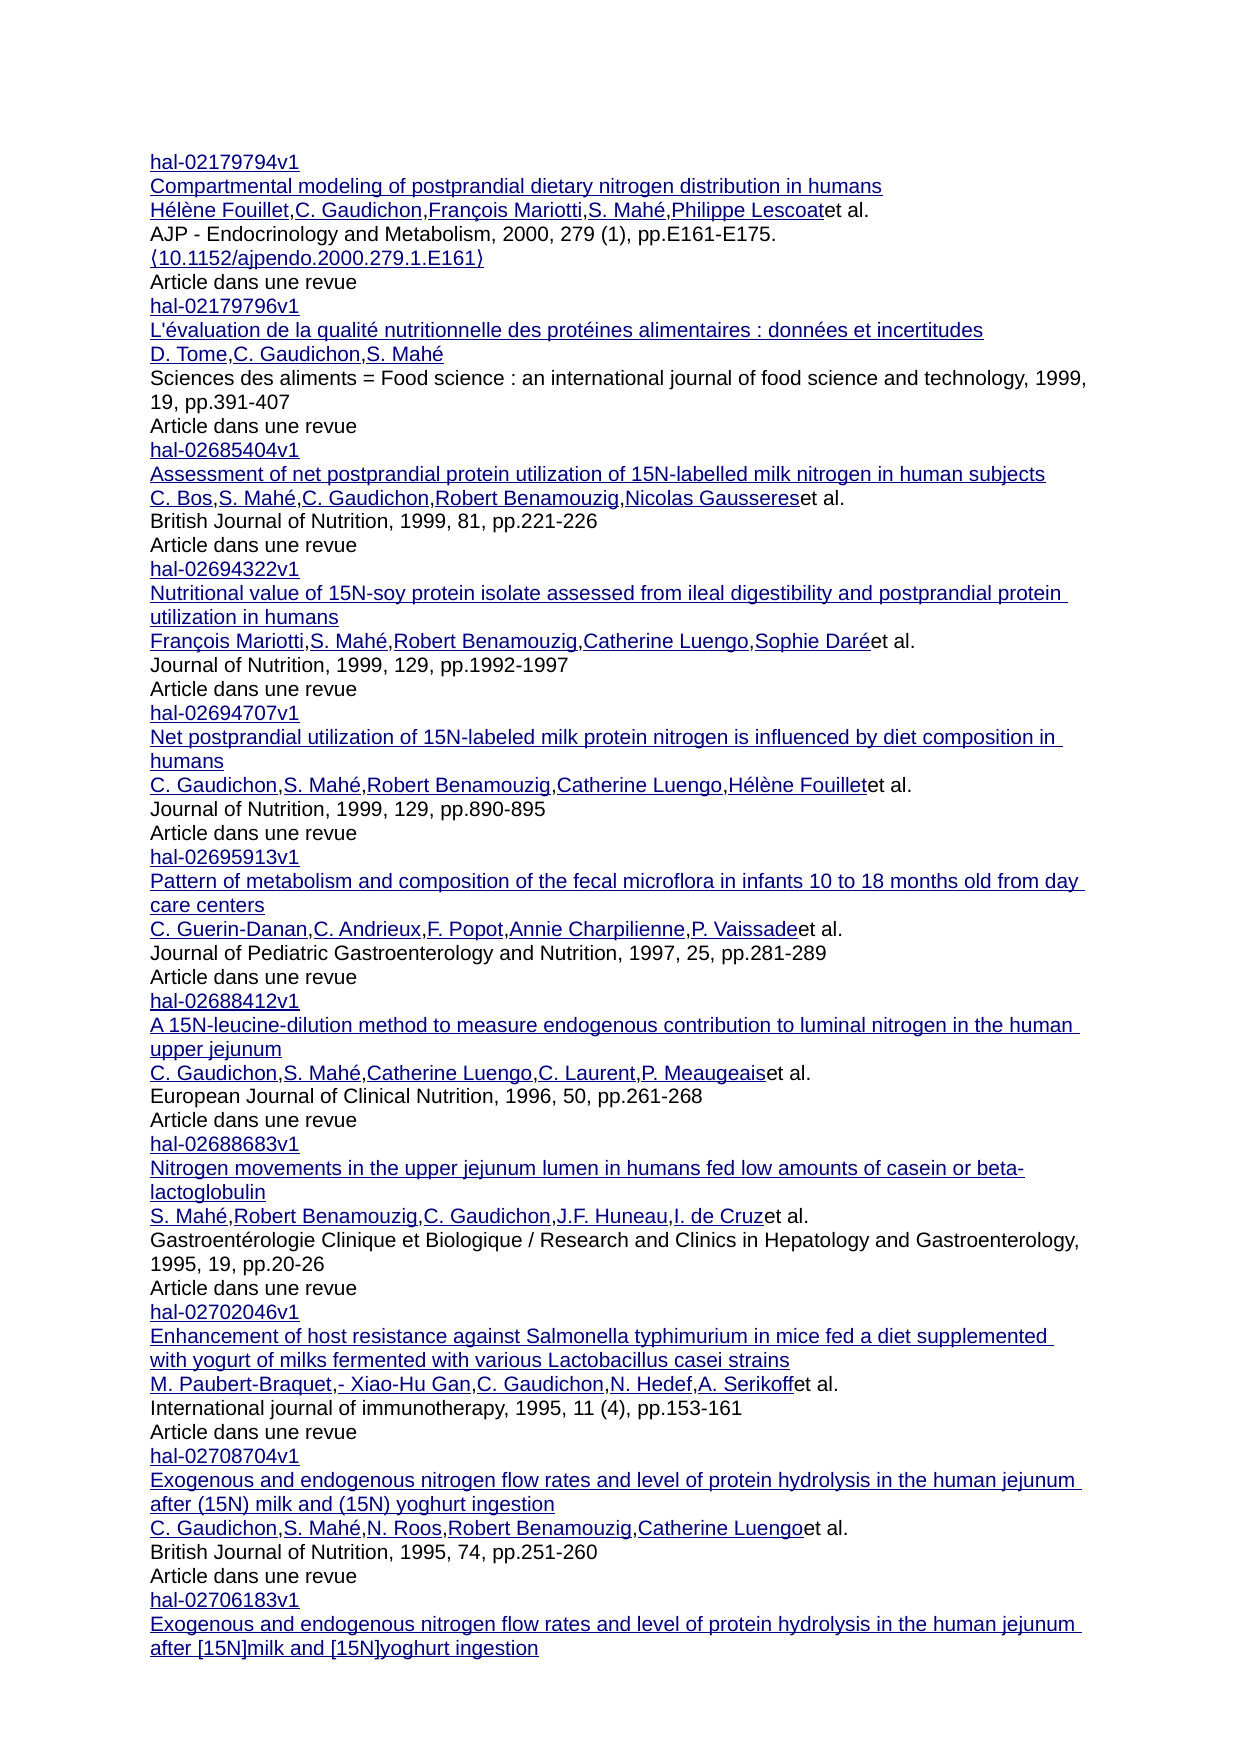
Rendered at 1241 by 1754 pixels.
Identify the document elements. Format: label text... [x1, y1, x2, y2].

table_cell Exogenous and endogenous nitrogen flow rates and level of protein hydrolysis in the human jejunum after (15N) milk and (15N) yoghurt ingestion C. Gaudichon,S. Mahé,N. Roos,Robert Benamouzig,Catherine Luengoet al. British Journal of Nutrition, 1995, 74, pp.251-260 Article dans une revue hal-02706183v1 [150, 1468, 1090, 1611]
table_cell L'évaluation de la qualité nutritionnelle des protéines alimentaires : données et incertitudes D. Tome,C. Gaudichon,S. Mahé Sciences des aliments = Food science : an international journal of food science and technology, 1999, 19, pp.391-407 Article dans une revue hal-02685404v1 [150, 318, 1090, 461]
table_cell Nitrogen movements in the upper jejunum lumen in humans fed low amounts of casein or beta-lactoglobulin S. Mahé,Robert Benamouzig,C. Gaudichon,J.F. Huneau,I. de Cruzet al. Gastroentérologie Clinique et Biologique / Research and Clinics in Hepatology and Gastroenterology, 1995, 19, pp.20-26 Article dans une revue hal-02702046v1 [150, 1156, 1090, 1324]
table_cell Net postprandial utilization of 15N-labeled milk protein nitrogen is influenced by diet composition in humans C. Gaudichon,S. Mahé,Robert Benamouzig,Catherine Luengo,Hélène Fouilletet al. Journal of Nutrition, 1999, 129, pp.890-895 Article dans une revue hal-02695913v1 [150, 725, 1090, 869]
table_cell hal-02179794v1 [150, 150, 1090, 174]
table_cell Pattern of metabolism and composition of the fecal microflora in infants 10 to 18 months old from day care centers C. Guerin-Danan,C. Andrieux,F. Popot,Annie Charpilienne,P. Vaissadeet al. Journal of Pediatric Gastroenterology and Nutrition, 1997, 25, pp.281-289 Article dans une revue hal-02688412v1 [150, 869, 1090, 1012]
table_cell Compartmental modeling of postprandial dietary nitrogen distribution in humans Hélène Fouillet,C. Gaudichon,François Mariotti,S. Mahé,Philippe Lescoatet al. AJP - Endocrinology and Metabolism, 2000, 279 (1), pp.E161-E175. ⟨10.1152/ajpendo.2000.279.1.E161⟩ Article dans une revue hal-02179796v1 [150, 174, 1090, 318]
table_cell A 15N-leucine-dilution method to measure endogenous contribution to luminal nitrogen in the human upper jejunum C. Gaudichon,S. Mahé,Catherine Luengo,C. Laurent,P. Meaugeaiset al. European Journal of Clinical Nutrition, 1996, 50, pp.261-268 Article dans une revue hal-02688683v1 [150, 1013, 1090, 1156]
table_cell Enhancement of host resistance against Salmonella typhimurium in mice fed a diet supplemented with yogurt of milks fermented with various Lactobacillus casei strains M. Paubert-Braquet,- Xiao-Hu Gan,C. Gaudichon,N. Hedef,A. Serikoffet al. International journal of immunotherapy, 1995, 11 (4), pp.153-161 Article dans une revue hal-02708704v1 [150, 1324, 1090, 1468]
table_cell Assessment of net postprandial protein utilization of 15N-labelled milk nitrogen in human subjects C. Bos,S. Mahé,C. Gaudichon,Robert Benamouzig,Nicolas Gaussereset al. British Journal of Nutrition, 1999, 81, pp.221-226 Article dans une revue hal-02694322v1 [150, 461, 1090, 581]
table_cell Exogenous and endogenous nitrogen flow rates and level of protein hydrolysis in the human jejunum after [15N]milk and [15N]yoghurt ingestion [150, 1611, 1090, 1659]
table_cell Nutritional value of 15N-soy protein isolate assessed from ileal digestibility and postprandial protein utilization in humans François Mariotti,S. Mahé,Robert Benamouzig,Catherine Luengo,Sophie Daréet al. Journal of Nutrition, 1999, 129, pp.1992-1997 Article dans une revue hal-02694707v1 [150, 581, 1090, 725]
